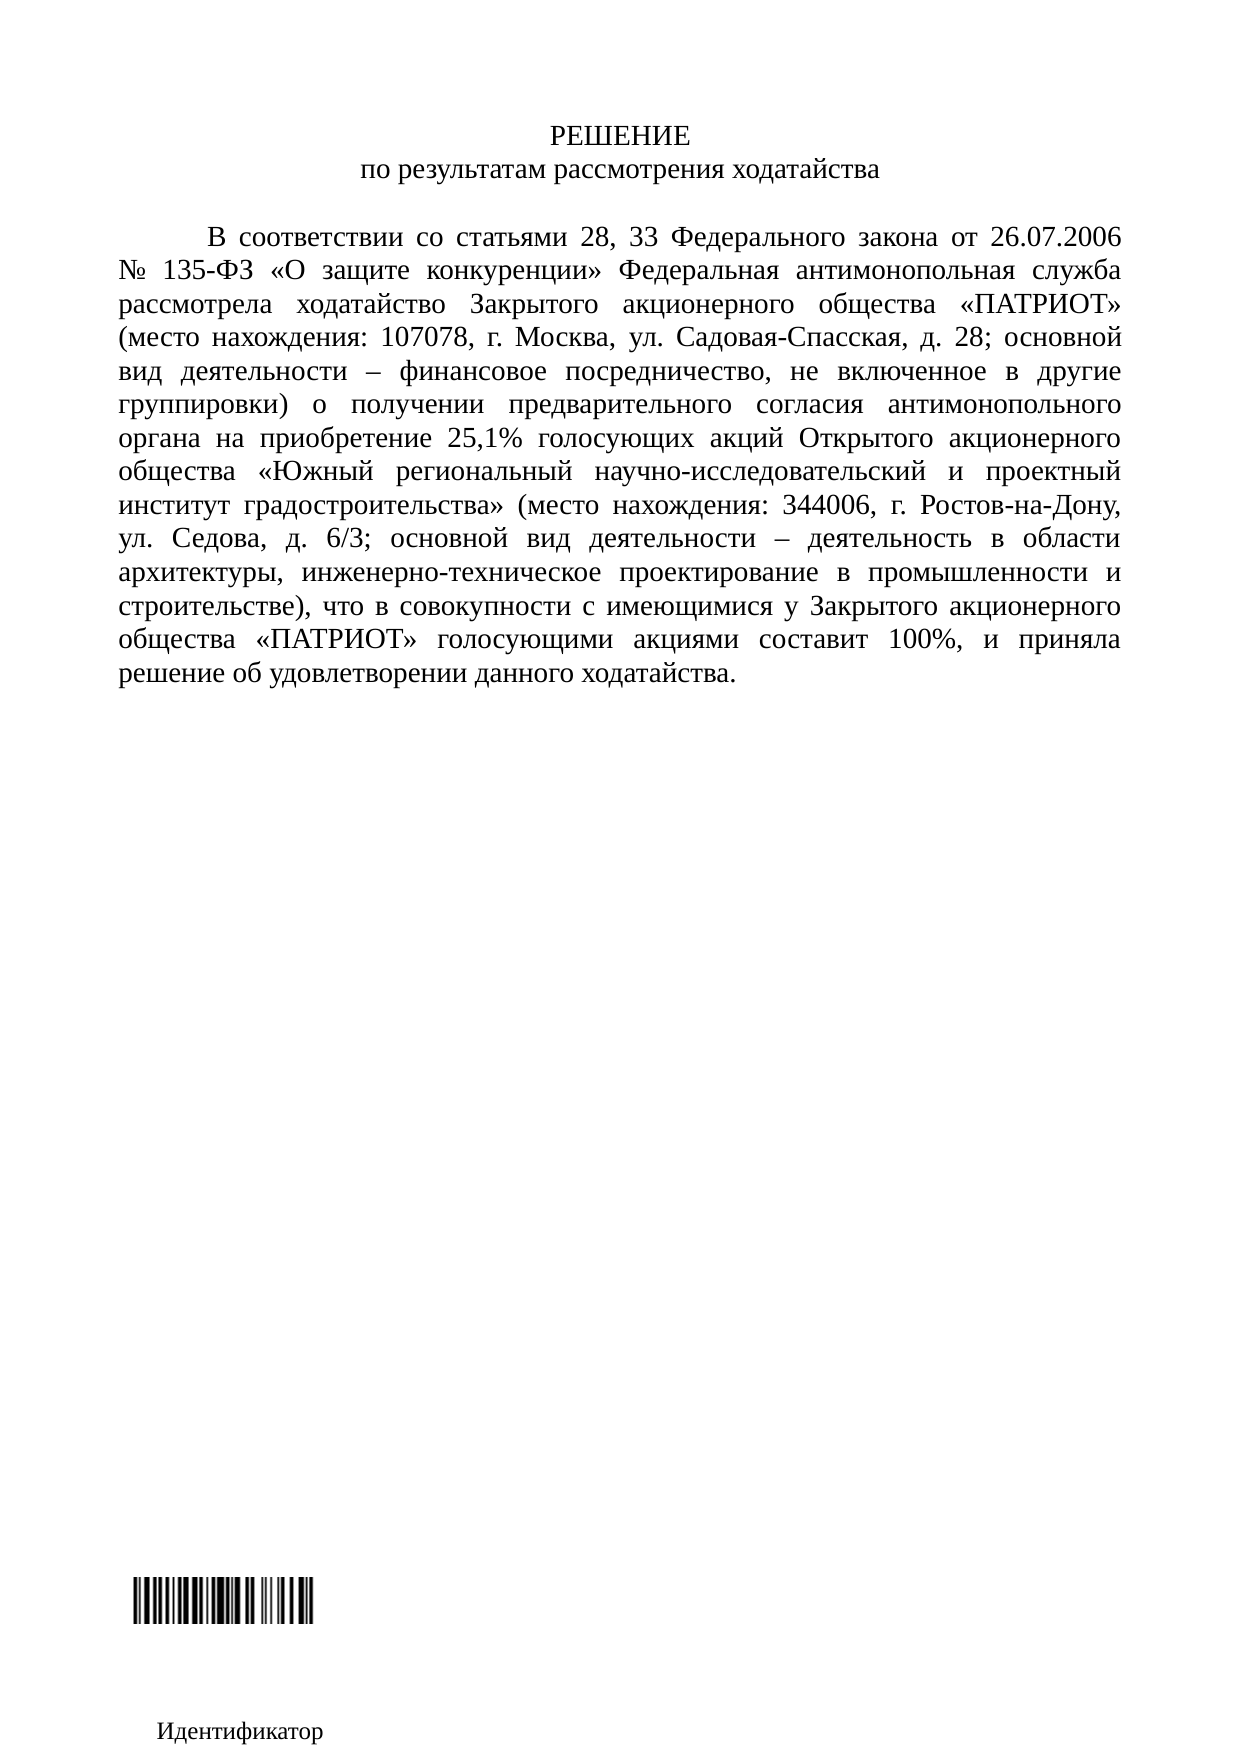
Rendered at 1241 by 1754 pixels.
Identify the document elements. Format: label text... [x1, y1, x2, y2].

text РЕШЕНИЕ [118, 118, 1122, 152]
text по результатам рассмотрения ходатайства [118, 152, 1122, 185]
picture [118, 1577, 331, 1624]
text В соответствии со статьями 28, 33 Федерального закона от 26.07.2006 № 135-ФЗ «О защите конкуренции» Федеральная антимонопольная служба рассмотрела ходатайство Закрытого акционерного общества «ПАТРИОТ» (место нахождения: 107078, г. Москва, ул. Садовая-Спасская, д. 28; основной вид деятельности – финансовое посредничество, не включенное в другие группировки) о получении предварительного согласия антимонопольного органа на приобретение 25,1% голосующих акций Открытого акционерного общества «Южный региональный научно-исследовательский и проектный институт градостроительства» (место нахождения: 344006, г. Ростов-на-Дону, ул. Седова, д. 6/3; основной вид деятельности – деятельность в области архитектуры, инженерно-техническое проектирование в промышленности и строительстве), что в совокупности с имеющимися у Закрытого акционерного общества «ПАТРИОТ» голосующими акциями составит 100%, и приняла решение об удовлетворении данного ходатайства. [118, 219, 1122, 688]
